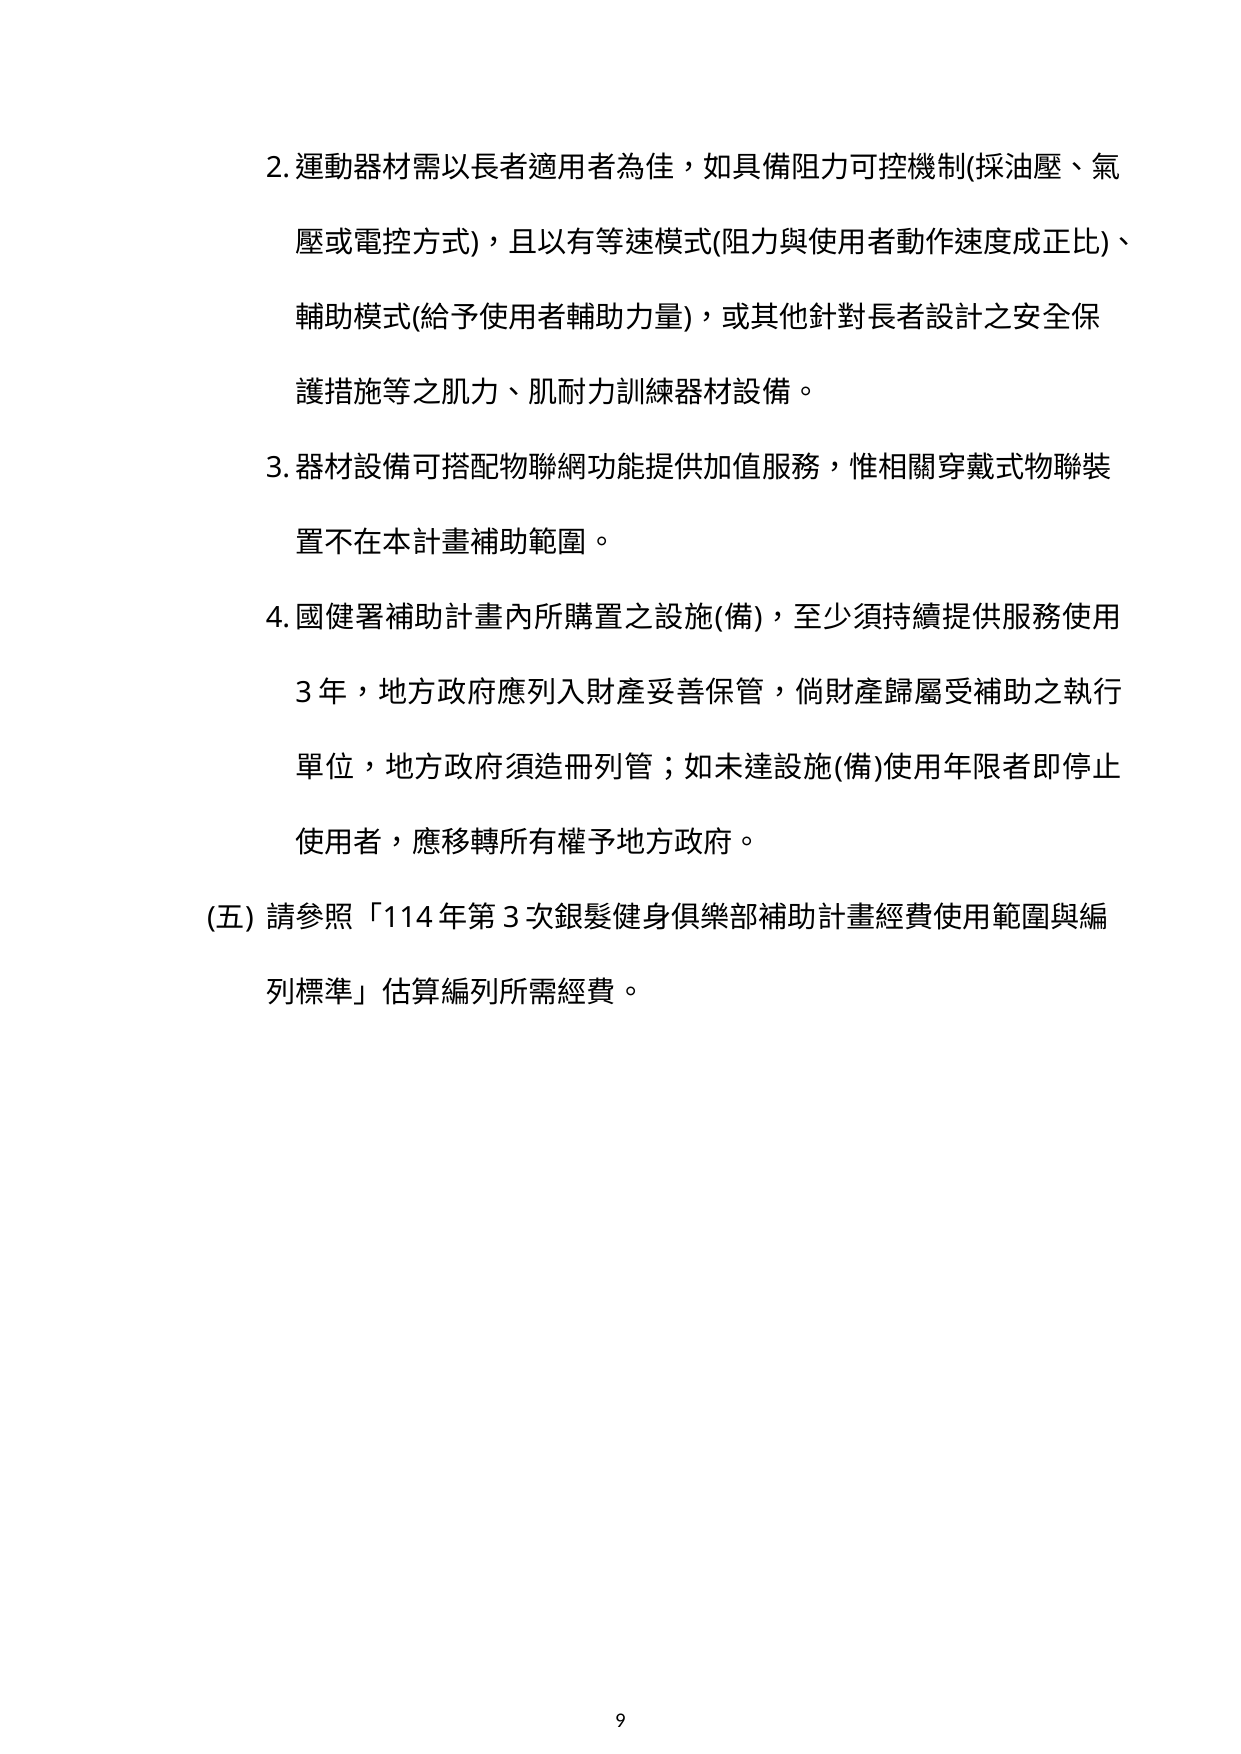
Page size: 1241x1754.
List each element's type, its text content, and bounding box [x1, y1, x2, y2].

list 請參照「114年第3次銀髮健身俱樂部補助計畫經費使用範圍與編列標準」估算編列所需經費。 [207, 877, 1122, 1027]
list 器材設備可搭配物聯網功能提供加值服務，惟相關穿戴式物聯裝置不在本計畫補助範圍。 [266, 427, 1122, 577]
list 運動器材需以長者適用者為佳，如具備阻力可控機制(採油壓、氣壓或電控方式)，且以有等速模式(阻力與使用者動作速度成正比)、輔助模式(給予使用者輔助力量)，或其他針對長者設計之安全保護措施等之肌力、肌耐力訓練器材設備。 [266, 127, 1122, 427]
list 國健署補助計畫內所購置之設施(備)，至少須持續提供服務使用3年，地方政府應列入財產妥善保管，倘財產歸屬受補助之執行單位，地方政府須造冊列管；如未達設施(備)使用年限者即停止使用者，應移轉所有權予地方政府。 [266, 577, 1122, 877]
